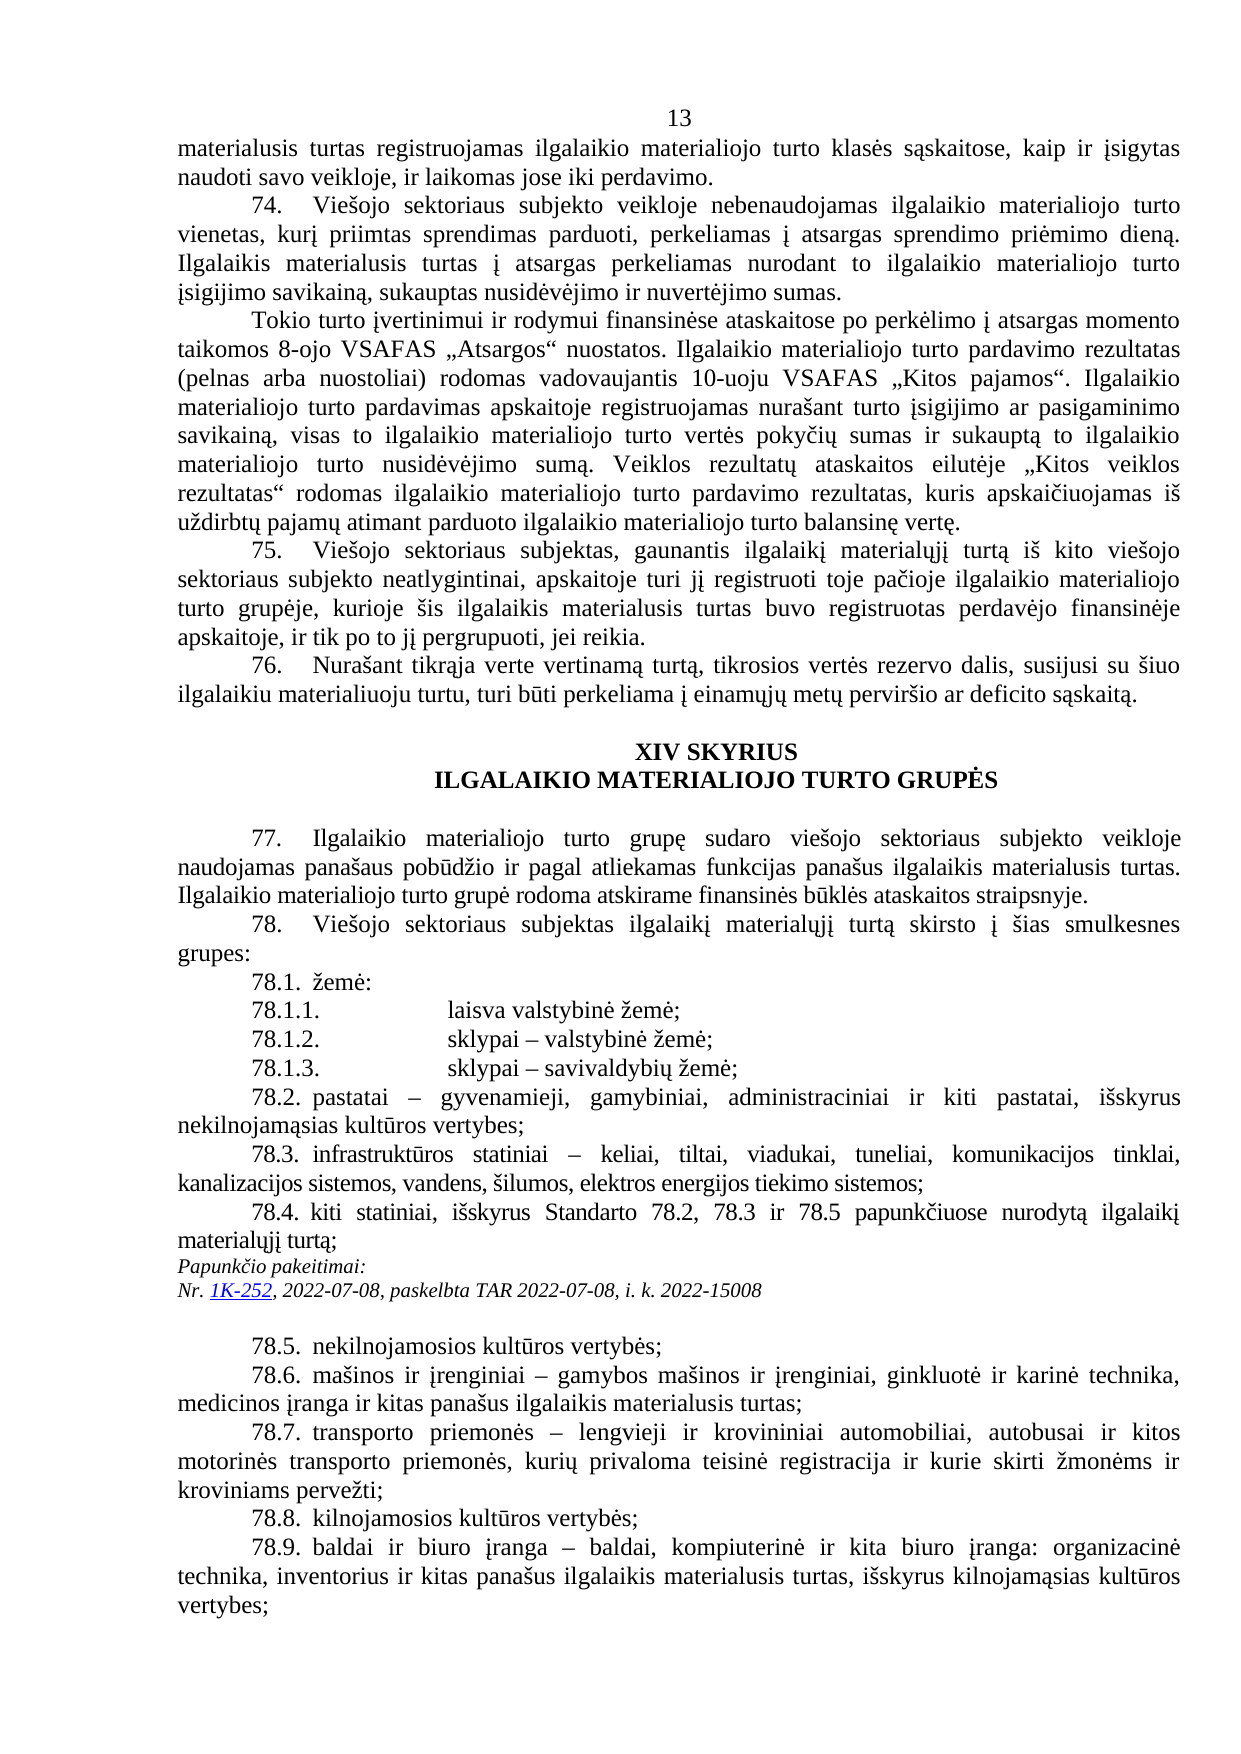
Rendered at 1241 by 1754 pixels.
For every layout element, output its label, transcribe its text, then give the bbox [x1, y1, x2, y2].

text Nr. 1K-252, 2022-07-08, paskelbta TAR 2022-07-08, i. k. 2022-15008 [177, 1278, 1181, 1302]
text XIV SKYRIUS [177, 737, 1181, 765]
text 78.4. kiti statiniai, išskyrus Standarto 78.2, 78.3 ir 78.5 papunkčiuose nurodytą ilgalaikį materialųjį turtą; [177, 1197, 1181, 1254]
text 78.2. pastatai – gyvenamieji, gamybiniai, administraciniai ir kiti pastatai, išskyrus nekilnojamąsias kultūros vertybes; [177, 1082, 1181, 1139]
text 75. Viešojo sektoriaus subjektas, gaunantis ilgalaikį materialųjį turtą iš kito viešojo sektoriaus subjekto neatlygintinai, apskaitoje turi jį registruoti toje pačioje ilgalaikio materialiojo turto grupėje, kurioje šis ilgalaikis materialusis turtas buvo registruotas perdavėjo finansinėje apskaitoje, ir tik po to jį pergrupuoti, jei reikia. [177, 535, 1181, 650]
text materialusis turtas registruojamas ilgalaikio materialiojo turto klasės sąskaitose, kaip ir įsigytas naudoti savo veikloje, ir laikomas jose iki perdavimo. [177, 133, 1181, 190]
text 78.6. mašinos ir įrenginiai – gamybos mašinos ir įrenginiai, ginkluotė ir karinė technika, medicinos įranga ir kitas panašus ilgalaikis materialusis turtas; [177, 1360, 1181, 1417]
text 78.5. nekilnojamosios kultūros vertybės; [177, 1331, 1181, 1360]
text 78.8. kilnojamosios kultūros vertybės; [177, 1503, 1181, 1532]
text 74. Viešojo sektoriaus subjekto veikloje nebenaudojamas ilgalaikio materialiojo turto vienetas, kurį priimtas sprendimas parduoti, perkeliamas į atsargas sprendimo priėmimo dieną. Ilgalaikis materialusis turtas į atsargas perkeliamas nurodant to ilgalaikio materialiojo turto įsigijimo savikainą, sukauptas nusidėvėjimo ir nuvertėjimo sumas. [177, 190, 1181, 305]
text ILGALAIKIO MATERIALIOJO TURTO GRUPĖS [177, 765, 1181, 794]
text Tokio turto įvertinimui ir rodymui finansinėse ataskaitose po perkėlimo į atsargas momento taikomos 8-ojo VSAFAS „Atsargos“ nuostatos. Ilgalaikio materialiojo turto pardavimo rezultatas (pelnas arba nuostoliai) rodomas vadovaujantis 10-uoju VSAFAS „Kitos pajamos“. Ilgalaikio materialiojo turto pardavimas apskaitoje registruojamas nurašant turto įsigijimo ar pasigaminimo savikainą, visas to ilgalaikio materialiojo turto vertės pokyčių sumas ir sukauptą to ilgalaikio materialiojo turto nusidėvėjimo sumą. Veiklos rezultatų ataskaitos eilutėje „Kitos veiklos rezultatas“ rodomas ilgalaikio materialiojo turto pardavimo rezultatas, kuris apskaičiuojamas iš uždirbtų pajamų atimant parduoto ilgalaikio materialiojo turto balansinę vertę. [177, 305, 1181, 535]
text 78.1.1. laisva valstybinė žemė; [177, 995, 1181, 1024]
text 78.1.3. sklypai – savivaldybių žemė; [177, 1053, 1181, 1082]
text 78.1. žemė: [177, 967, 1181, 995]
text 77. Ilgalaikio materialiojo turto grupę sudaro viešojo sektoriaus subjekto veikloje naudojamas panašaus pobūdžio ir pagal atliekamas funkcijas panašus ilgalaikis materialusis turtas. Ilgalaikio materialiojo turto grupė rodoma atskirame finansinės būklės ataskaitos straipsnyje. [177, 823, 1181, 909]
text 78.3. infrastruktūros statiniai – keliai, tiltai, viadukai, tuneliai, komunikacijos tinklai, kanalizacijos sistemos, vandens, šilumos, elektros energijos tiekimo sistemos; [177, 1139, 1181, 1197]
text 78.7. transporto priemonės – lengvieji ir krovininiai automobiliai, autobusai ir kitos motorinės transporto priemonės, kurių privaloma teisinė registracija ir kurie skirti žmonėms ir kroviniams pervežti; [177, 1417, 1181, 1503]
text 78. Viešojo sektoriaus subjektas ilgalaikį materialųjį turtą skirsto į šias smulkesnes grupes: [177, 909, 1181, 967]
text 76. Nurašant tikrąja verte vertinamą turtą, tikrosios vertės rezervo dalis, susijusi su šiuo ilgalaikiu materialiuoju turtu, turi būti perkeliama į einamųjų metų perviršio ar deficito sąskaitą. [177, 650, 1181, 708]
text 78.9. baldai ir biuro įranga – baldai, kompiuterinė ir kita biuro įranga: organizacinė technika, inventorius ir kitas panašus ilgalaikis materialusis turtas, išskyrus kilnojamąsias kultūros vertybes; [177, 1532, 1181, 1618]
text Papunkčio pakeitimai: [177, 1254, 1181, 1278]
text 78.1.2. sklypai – valstybinė žemė; [177, 1024, 1181, 1053]
